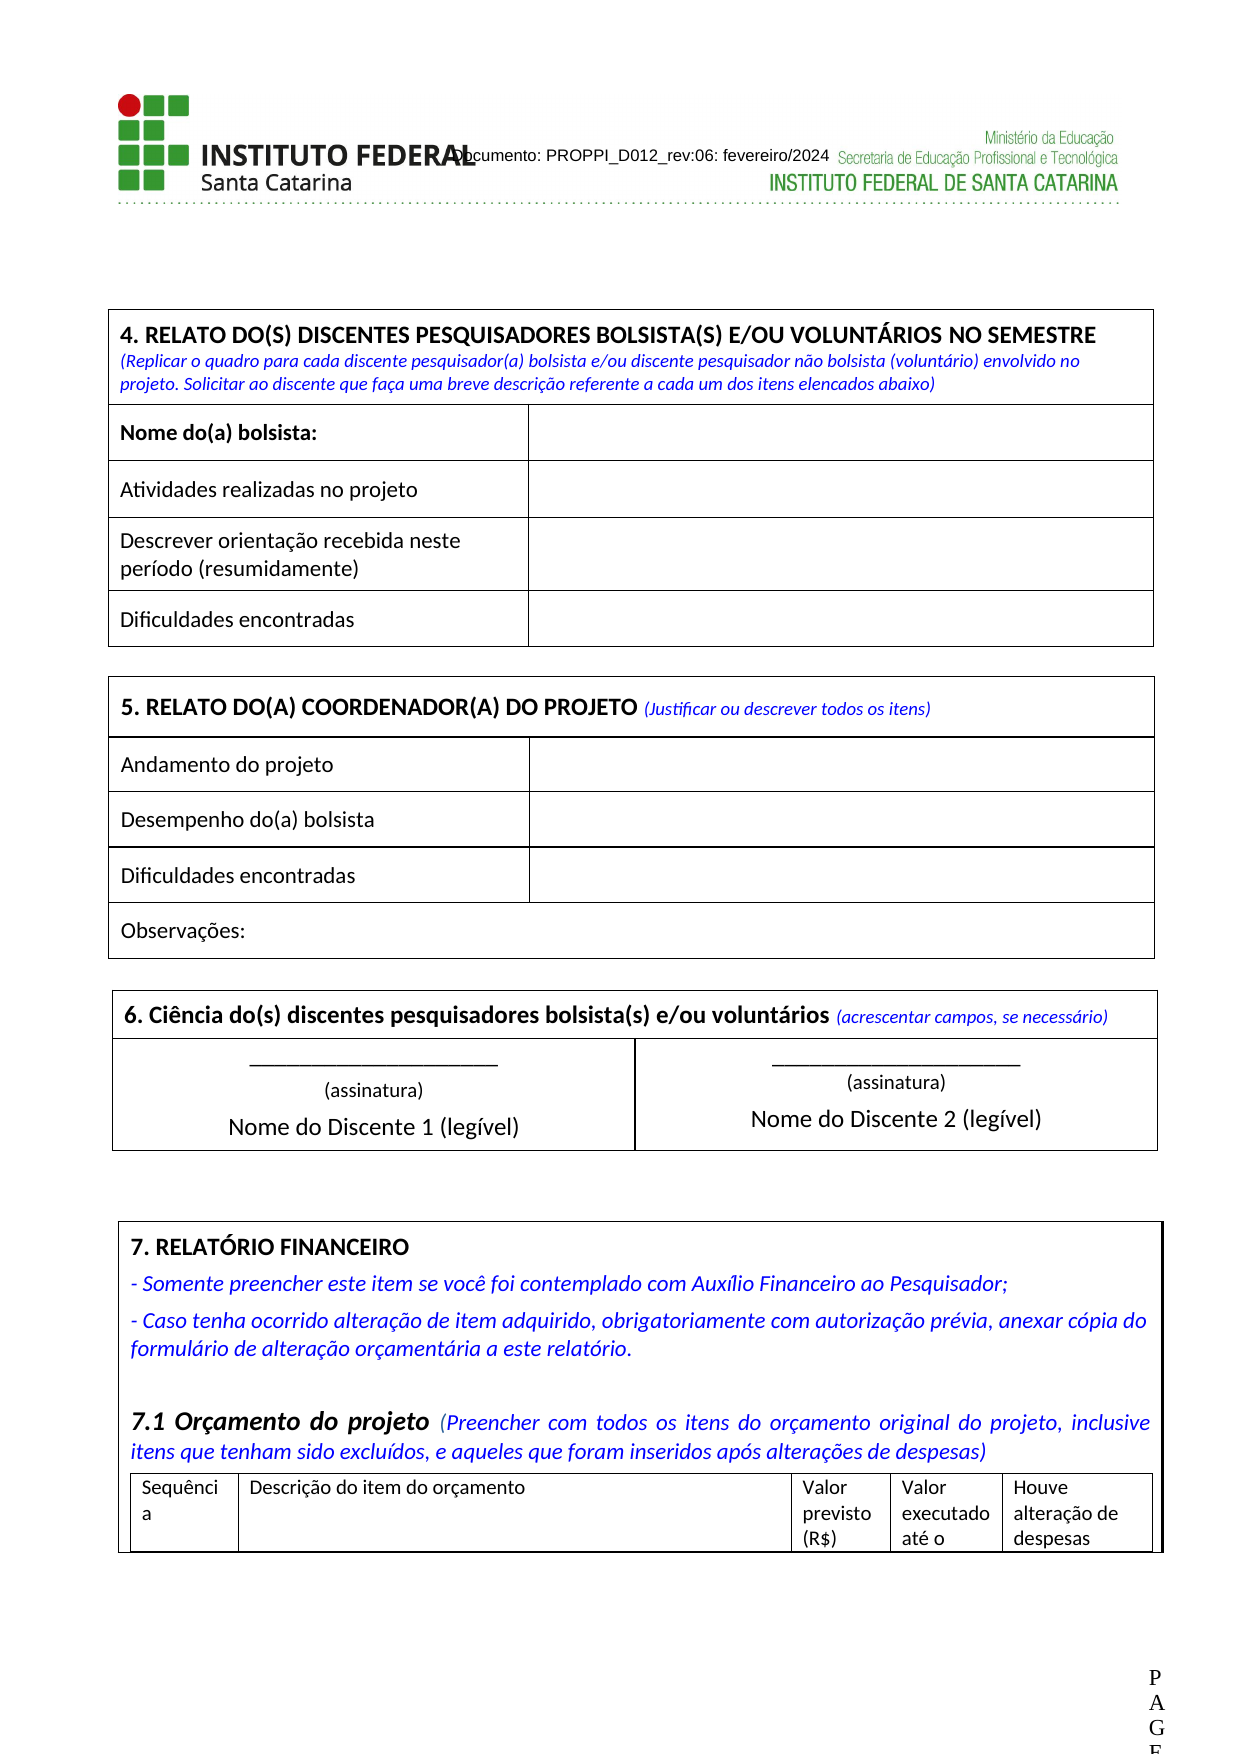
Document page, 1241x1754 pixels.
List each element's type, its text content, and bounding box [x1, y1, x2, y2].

table_cell Desempenho do(a) bolsista [109, 792, 529, 846]
table_header Valor previsto (R$) [792, 1474, 890, 1551]
table_cell Dificuldades encontradas [109, 848, 529, 902]
table_cell [529, 405, 1153, 460]
table_cell ____________________ (assinatura) Nome do Discente 1 (legível) [113, 1039, 634, 1150]
table_cell Dificuldades encontradas [109, 591, 528, 646]
table_cell [530, 792, 1154, 846]
table_header 6. Ciência do(s) discentes pesquisadores bolsista(s) e/ou voluntários (acrescentar campos, se necessário) [113, 991, 1157, 1038]
table_cell Atividades realizadas no projeto [109, 461, 528, 517]
table_cell [530, 738, 1154, 791]
table_header Descrição do item do orçamento [239, 1474, 791, 1551]
table_header Sequência [131, 1474, 238, 1551]
table_cell [529, 591, 1153, 646]
table_header 4. RELATO DO(S) DISCENTES PESQUISADORES BOLSISTA(S) E/OU VOLUNTÁRIOS NO SEMESTRE (Replicar o quadro para cada discente pesquisador(a) bolsista e/ou discente pesquisador não bolsista (voluntário) envolvido no projeto. Solicitar ao discente que faça uma breve descrição referente a cada um dos itens elencados abaixo) [109, 310, 1153, 403]
table_cell [529, 518, 1153, 590]
table_cell Observações: [109, 903, 1154, 958]
table_cell ____________________ (assinatura) Nome do Discente 2 (legível) [636, 1039, 1157, 1150]
table_cell [530, 848, 1154, 902]
table_header 7. RELATÓRIO FINANCEIRO - Somente preencher este item se você foi contemplado com Auxílio Financeiro ao Pesquisador; - Caso tenha ocorrido alteração de item adquirido, obrigatoriamente com autorização prévia, anexar cópia do formulário de alteração orçamentária a este relatório. 7.1 Orçamento do projeto (Preencher com todos os itens do orçamento original do projeto, inclusive itens que tenham sido excluídos, e aqueles que foram inseridos após alterações de despesas) [119, 1222, 1161, 1552]
table_cell [529, 461, 1153, 517]
table_cell Nome do(a) bolsista: [109, 405, 528, 460]
table_header 5. RELATO DO(A) COORDENADOR(A) DO PROJETO (Justificar ou descrever todos os itens) [109, 677, 1154, 736]
table_cell Descrever orientação recebida neste período (resumidamente) [109, 518, 528, 590]
table_header Houve alteração de despesas [1003, 1474, 1152, 1551]
table_cell Andamento do projeto [109, 738, 529, 791]
picture [118, 94, 1123, 204]
table_header Valor executado até o [891, 1474, 1002, 1551]
